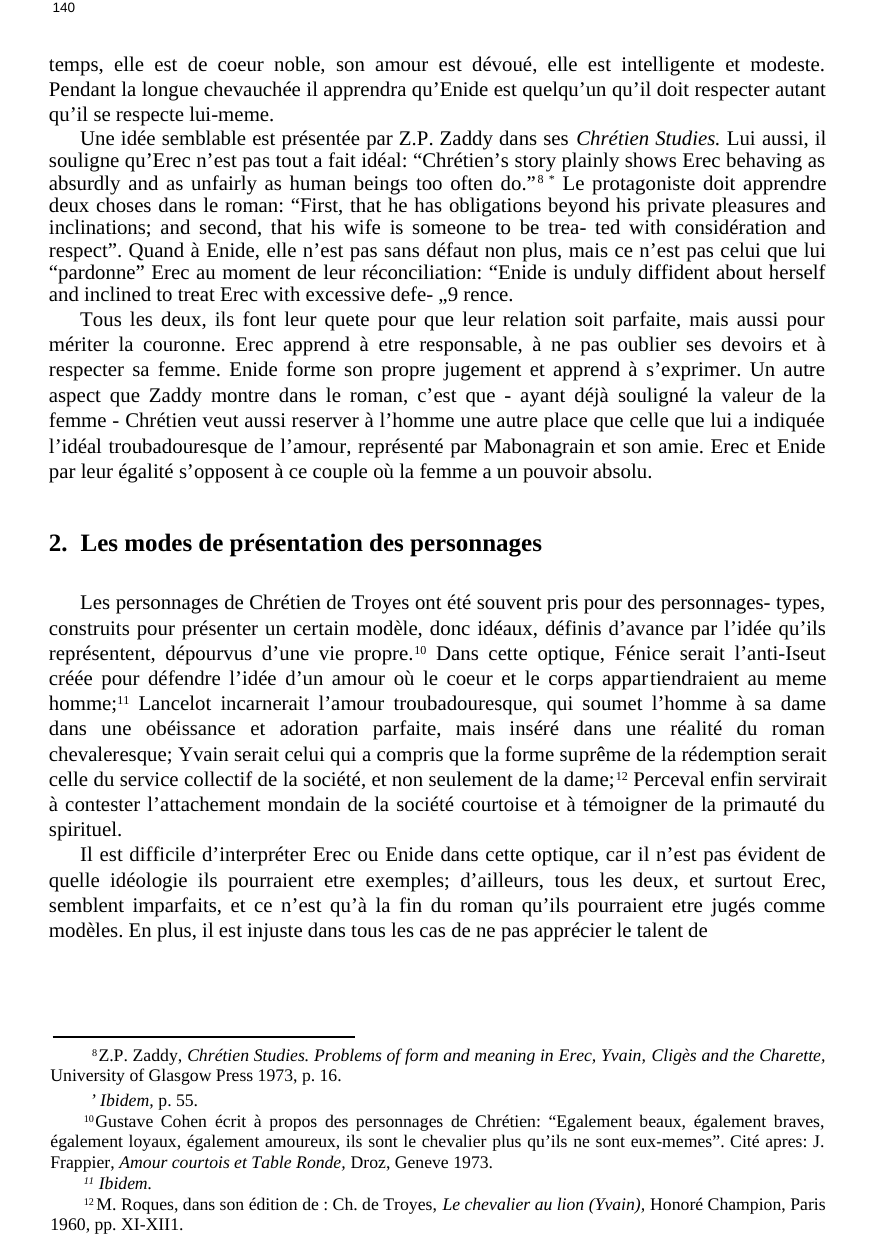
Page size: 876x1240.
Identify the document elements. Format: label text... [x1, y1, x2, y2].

text Tous les deux, ils font leur quete pour que leur relation soit parfaite, mais aussi pour mériter la couronne. Erec apprend à etre responsable, à ne pas oublier ses devoirs et à respecter sa femme. Enide forme son propre jugement et apprend à s’exprimer. Un autre aspect que Zaddy montre dans le roman, c’est que - ayant déjà souligné la valeur de la femme - Chrétien veut aussi reserver à l’homme une autre place que celle que lui a indiquée l’idéal troubadouresque de l’amour, représenté par Mabonagrain et son amie. Erec et Enide par leur égalité s’opposent à ce couple où la femme a un pouvoir absolu. [49, 306, 827, 483]
text ’ Ibidem, p. 55. [50, 1090, 826, 1110]
text Il est difficile d’interpréter Erec ou Enide dans cette optique, car il n’est pas évident de quelle idéologie ils pourraient etre exemples; d’ailleurs, tous les deux, et surtout Erec, semblent imparfaits, et ce n’est qu’à la fin du roman qu’ils pourraient etre jugés comme modèles. En plus, il est injuste dans tous les cas de ne pas apprécier le talent de [49, 842, 827, 942]
text 140 [52, 0, 80, 16]
subtitle 2. Les modes de présentation des personnages [49, 528, 827, 557]
text 8 Z.P. Zaddy, Chrétien Studies. Problems of form and meaning in Erec, Yvain, Cligès and the Charette, University of Glasgow Press 1973, p. 16. [50, 1045, 826, 1085]
text Les personnages de Chrétien de Troyes ont été souvent pris pour des personnages- types, construits pour présenter un certain modèle, donc idéaux, définis d’avance par l’idée qu’ils représentent, dépourvus d’une vie propre.10 Dans cette optique, Fénice serait l’anti-Iseut créée pour défendre l’idée d’un amour où le coeur et le corps appar­tiendraient au meme homme;11 Lancelot incarnerait l’amour troubadouresque, qui soumet l’homme à sa dame dans une obéissance et adoration parfaite, mais inséré dans une réalité du roman chevaleresque; Yvain serait celui qui a compris que la forme su­prême de la rédemption serait celle du service collectif de la société, et non seulement de la dame;12 Perceval enfin servirait à contester l’attachement mondain de la société courtoise et à témoigner de la primauté du spirituel. [49, 590, 827, 841]
text 10 Gustave Cohen écrit à propos des personnages de Chrétien: “Egalement beaux, également braves, également loyaux, également amoureux, ils sont le chevalier plus qu’ils ne sont eux-memes”. Cité apres: J. Frappier, Amour courtois et Table Ronde, Droz, Geneve 1973. [50, 1111, 826, 1172]
text 11 Ibidem. [50, 1173, 826, 1189]
text 12 M. Roques, dans son édition de : Ch. de Troyes, Le chevalier au lion (Yvain), Honoré Champion, Pa­ris 1960, pp. XI-XII1. [50, 1193, 826, 1234]
text temps, elle est de coeur noble, son amour est dévoué, elle est intelligente et modeste. Pendant la longue chevauchée il apprendra qu’Enide est quelqu’un qu’il doit respecter autant qu’il se respecte lui-meme. [49, 52, 827, 126]
text Une idée semblable est présentée par Z.P. Zaddy dans ses Chrétien Studies. Lui aussi, il souligne qu’Erec n’est pas tout a fait idéal: “Chrétien’s story plainly shows Erec behaving as absurdly and as unfairly as human beings too often do.”8 * Le protago­niste doit apprendre deux choses dans le roman: “First, that he has obligations beyond his private pleasures and inclinations; and second, that his wife is someone to be trea- ted with considération and respect”. Quand à Enide, elle n’est pas sans défaut non plus, mais ce n’est pas celui que lui “pardonne” Erec au moment de leur réconciliation: “Enide is unduly diffident about herself and inclined to treat Erec with excessive defe- „9 rence. [49, 127, 827, 306]
